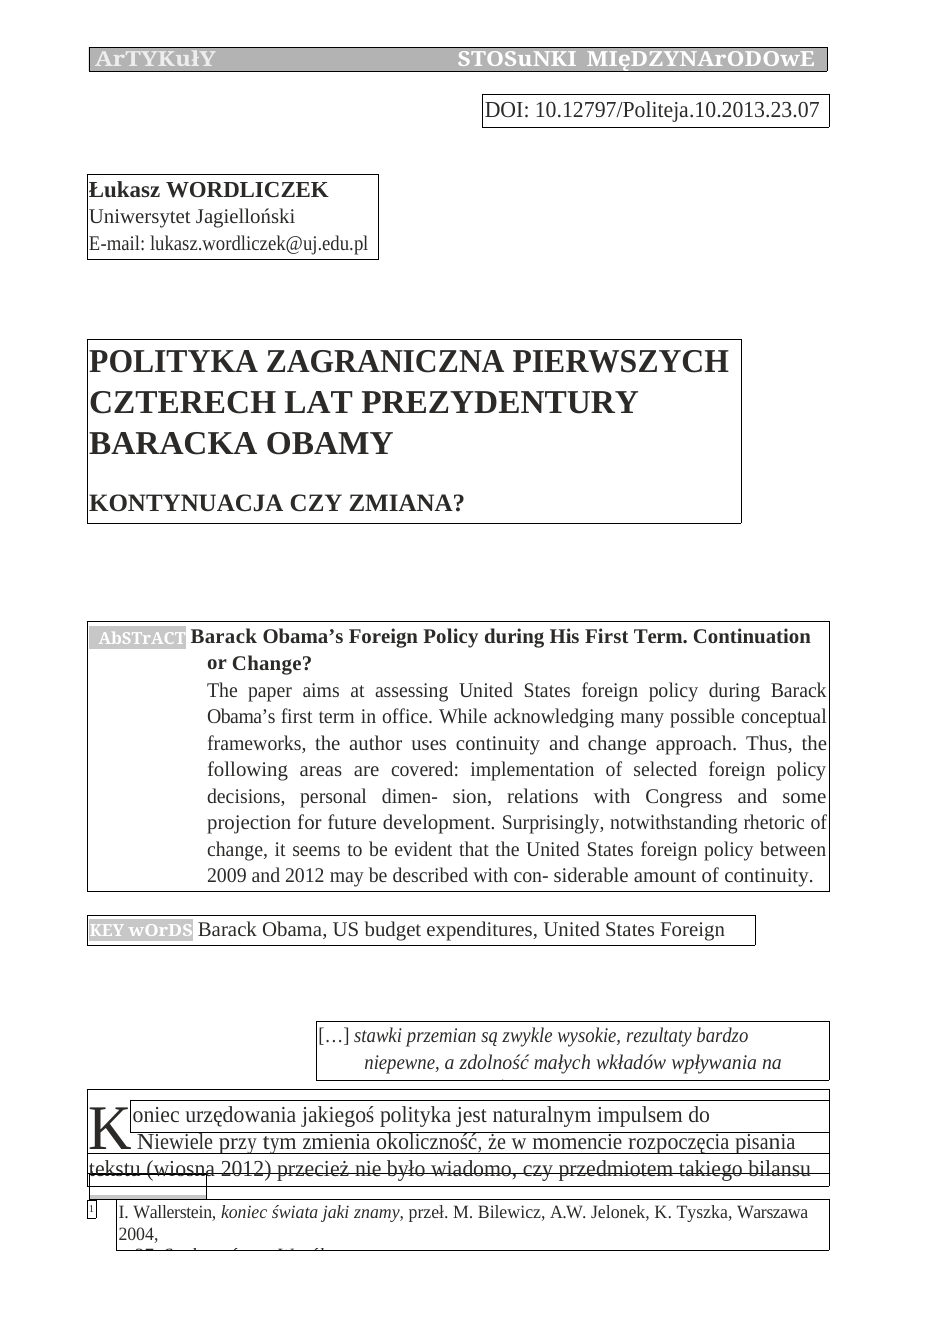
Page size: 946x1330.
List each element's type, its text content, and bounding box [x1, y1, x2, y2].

text DOI: 10.12797/Politeja.10.2013.23.07 [484, 96, 829, 122]
text ArTYKułY STOSuNKI MIęDZYNArODOwE [94, 48, 827, 71]
text KEY wOrDS Barack Obama, US budget expenditures, United States Foreign Policy [89, 917, 755, 945]
text s. 27, Społeczeństwo Współczesne. [118, 1244, 829, 1250]
text The paper aims at assessing United States foreign policy during Barack Obama’s first term in office. While acknowledging many possible conceptual frameworks, the author uses continuity and change approach. Thus, the following areas are covered: implementation of selected foreign policy decisions, personal dimen- sion, relations with Congress and some projection for future development. Surprisingly, notwithstanding rhetoric of change, it seems to be evident that the United States foreign policy between 2009 and 2012 may be described with con- siderable amount of continuity. [207, 678, 827, 887]
text KONTYNUACJA CZY ZMIANA? [89, 488, 741, 517]
text E-mail: lukasz.wordliczek@uj.edu.pl [89, 231, 378, 255]
text Uniwersytet Jagielloński [89, 204, 378, 228]
text oniec urzędowania jakiegoś polityka jest naturalnym impulsem do podsumowań. [132, 1101, 829, 1132]
text AbSTrACT Barack Obama’s Foreign Policy during His First Term. Continuation or Change? [89, 623, 829, 675]
text Łukasz WORDLICZEK [89, 176, 378, 202]
text tekstu (wiosna 2012) przecież nie było wiadomo, czy przedmiotem takiego bilansu jest [89, 1154, 829, 1186]
text KNiewiele przy tym zmienia okoliczność, że w momencie rozpoczęcia pisania tego [89, 1090, 829, 1153]
text […] stawki przemian są zwykle wysokie, rezultaty bardzo niepewne, a zdolność małych wkładów wpływania na wynik jest wielka1. [318, 1023, 828, 1080]
text POLITYKA ZAGRANICZNA PIERWSZYCH CZTERECH LAT PREZYDENTURY BARACKA OBAMY [89, 341, 741, 462]
text 1 [89, 1203, 96, 1214]
text I. Wallerstein, koniec świata jaki znamy, przeł. M. Bilewicz, A.W. Jelonek, K. Tyszka, Warszawa 2004, [118, 1201, 829, 1244]
